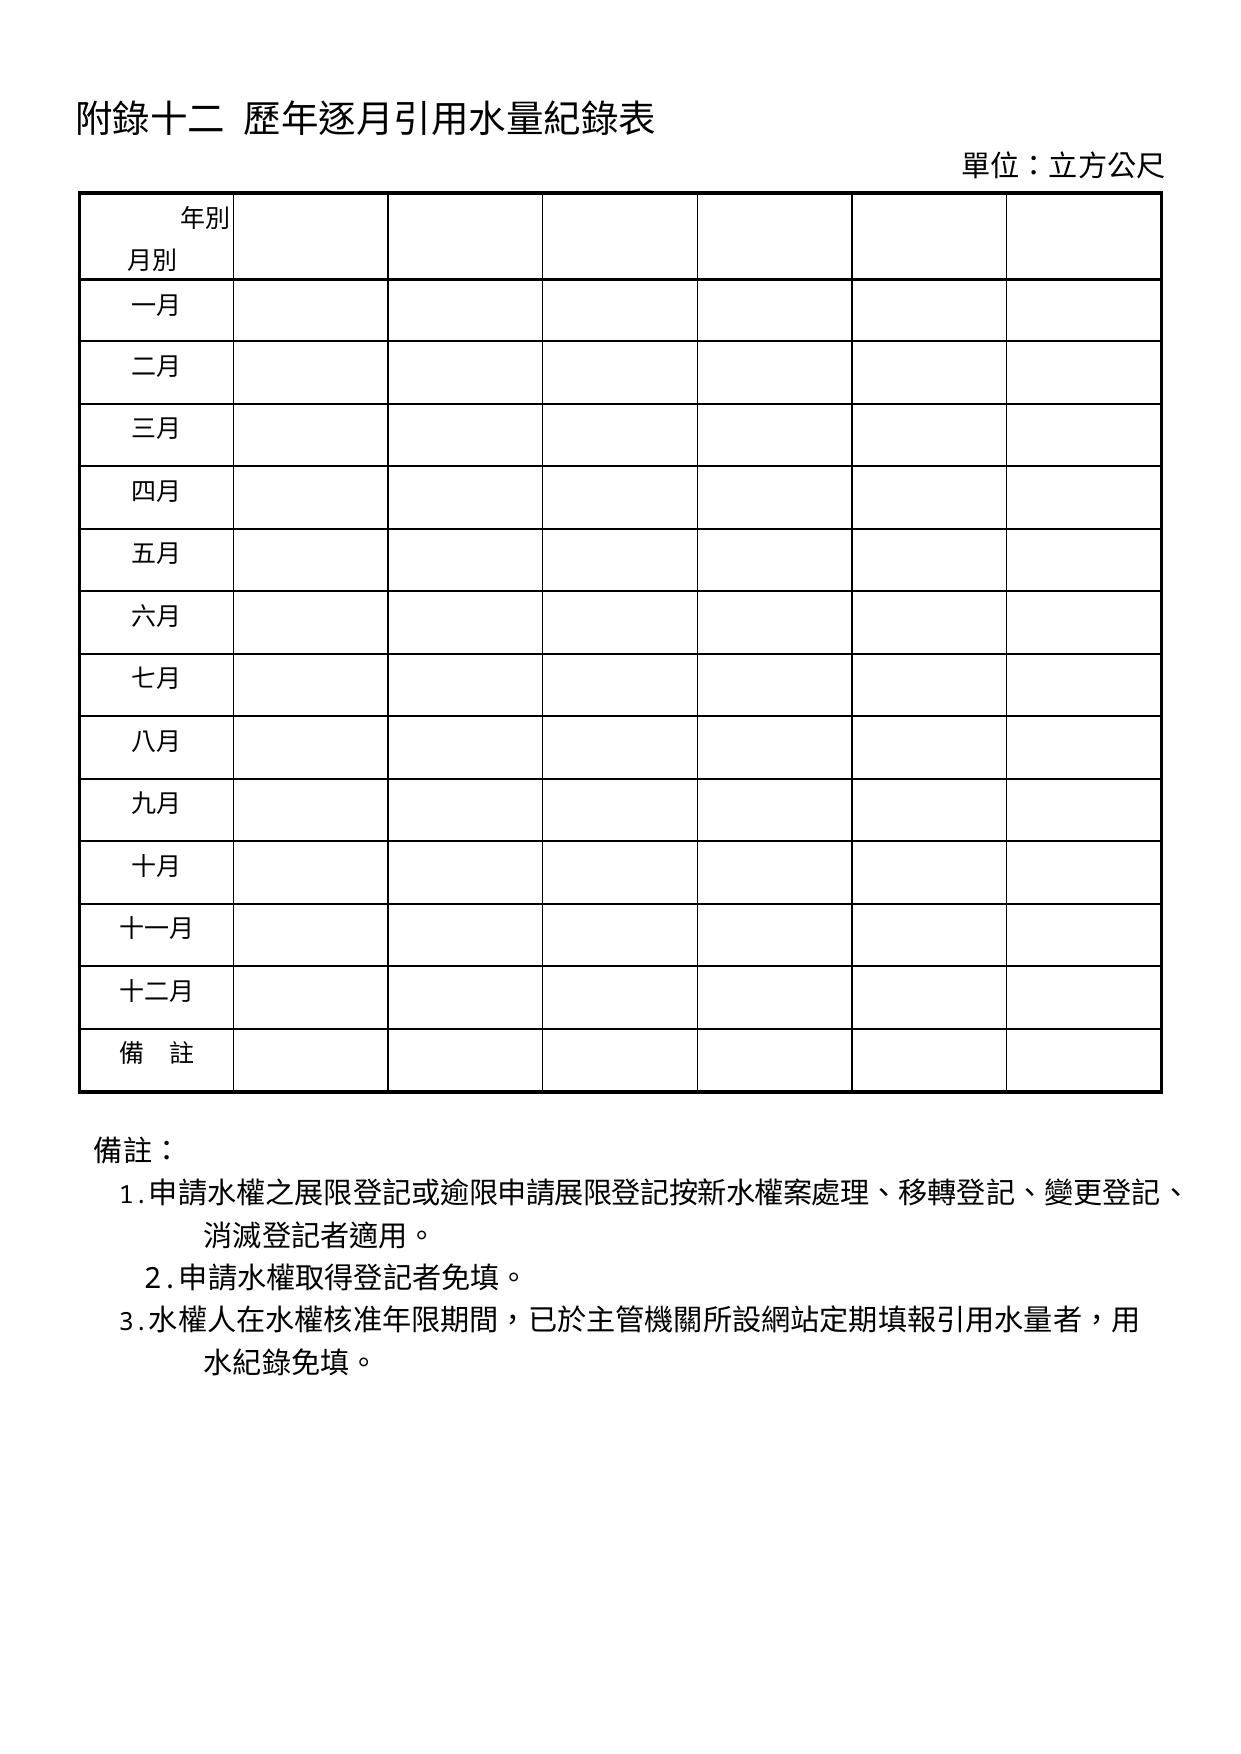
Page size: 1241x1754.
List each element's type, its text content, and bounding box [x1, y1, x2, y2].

table_cell [543, 342, 697, 403]
table_cell [389, 905, 542, 965]
table_header [389, 195, 542, 278]
table_cell [389, 655, 542, 715]
table_header [698, 195, 851, 278]
text 備註： [75, 1128, 1165, 1170]
table_cell [389, 342, 542, 403]
table_cell [1007, 655, 1160, 715]
table_cell [234, 342, 387, 403]
table_cell [389, 467, 542, 528]
table_cell 九月 [81, 780, 233, 840]
table_cell [1007, 530, 1160, 590]
table_cell [389, 530, 542, 590]
table_cell [1007, 467, 1160, 528]
table_cell 八月 [81, 717, 233, 778]
table_cell [1007, 342, 1160, 403]
table_cell 二月 [81, 342, 233, 403]
table_cell [543, 780, 697, 840]
table_cell [1007, 717, 1160, 778]
table_cell 備 註 [81, 1030, 233, 1090]
table_cell [543, 905, 697, 965]
table_cell [234, 905, 387, 965]
table_cell [234, 530, 387, 590]
table_cell [543, 1030, 697, 1090]
table_cell [698, 530, 851, 590]
table_cell [698, 655, 851, 715]
table_cell [234, 592, 387, 653]
table_cell [698, 780, 851, 840]
table_cell [853, 592, 1006, 653]
table_header [543, 195, 697, 278]
table_cell [234, 780, 387, 840]
table_cell [1007, 405, 1160, 465]
table_cell [853, 342, 1006, 403]
table_cell [853, 405, 1006, 465]
table_cell [234, 655, 387, 715]
list 申請水權取得登記者免填。 [144, 1254, 1165, 1297]
table_cell [853, 655, 1006, 715]
table_cell 十月 [81, 842, 233, 903]
table_cell [853, 717, 1006, 778]
table_header [1007, 195, 1160, 278]
table_cell [389, 405, 542, 465]
table_cell [389, 842, 542, 903]
table_cell [234, 405, 387, 465]
table_header [853, 195, 1006, 278]
table_cell [1007, 592, 1160, 653]
table_cell [853, 467, 1006, 528]
table_cell [543, 530, 697, 590]
table_cell [698, 281, 851, 340]
table_cell 十一月 [81, 905, 233, 965]
table_cell [853, 281, 1006, 340]
table_cell 一月 [81, 281, 233, 340]
table_cell [853, 905, 1006, 965]
table_cell [543, 281, 697, 340]
table_cell [543, 467, 697, 528]
table_cell [698, 842, 851, 903]
table_cell [1007, 842, 1160, 903]
table_header [234, 195, 387, 278]
text 單位：立方公尺 [75, 143, 1165, 185]
table_cell [698, 467, 851, 528]
table_cell 三月 [81, 405, 233, 465]
table_cell [1007, 967, 1160, 1028]
table_cell [1007, 1030, 1160, 1090]
table_cell [853, 967, 1006, 1028]
table_cell [389, 281, 542, 340]
table_cell [389, 717, 542, 778]
list 水權人在水權核准年限期間，已於主管機關所設網站定期填報引用水量者，用 水紀錄免填。 [119, 1297, 1165, 1381]
table_cell [1007, 281, 1160, 340]
table_cell [543, 592, 697, 653]
table_cell [853, 842, 1006, 903]
table_cell [543, 717, 697, 778]
table_cell [698, 905, 851, 965]
table_cell [389, 592, 542, 653]
table_cell 四月 [81, 467, 233, 528]
table_cell [234, 967, 387, 1028]
table_cell [698, 405, 851, 465]
table_cell [853, 780, 1006, 840]
list 申請水權之展限登記或逾限申請展限登記按新水權案處理、移轉登記、變更登記、消滅登記者適用。 [119, 1170, 1165, 1254]
table_cell [543, 842, 697, 903]
table_cell [234, 842, 387, 903]
table_cell [853, 530, 1006, 590]
table_cell [698, 967, 851, 1028]
table_cell [698, 717, 851, 778]
table_cell [234, 467, 387, 528]
table_cell [234, 1030, 387, 1090]
table_cell [1007, 780, 1160, 840]
table_cell 七月 [81, 655, 233, 715]
table_cell 十二月 [81, 967, 233, 1028]
table_cell [543, 967, 697, 1028]
table_cell [853, 1030, 1006, 1090]
table_cell 五月 [81, 530, 233, 590]
table_cell [698, 342, 851, 403]
table_cell 六月 [81, 592, 233, 653]
text 附錄十二 歷年逐月引用水量紀錄表 [75, 89, 1165, 143]
table_cell [1007, 905, 1160, 965]
table_cell [389, 1030, 542, 1090]
table_cell [543, 405, 697, 465]
table_cell [234, 281, 387, 340]
table_header 年別 月別 [81, 195, 233, 278]
table_cell [698, 592, 851, 653]
table_cell [389, 967, 542, 1028]
table_cell [389, 780, 542, 840]
table_cell [234, 717, 387, 778]
table_cell [543, 655, 697, 715]
table_cell [698, 1030, 851, 1090]
